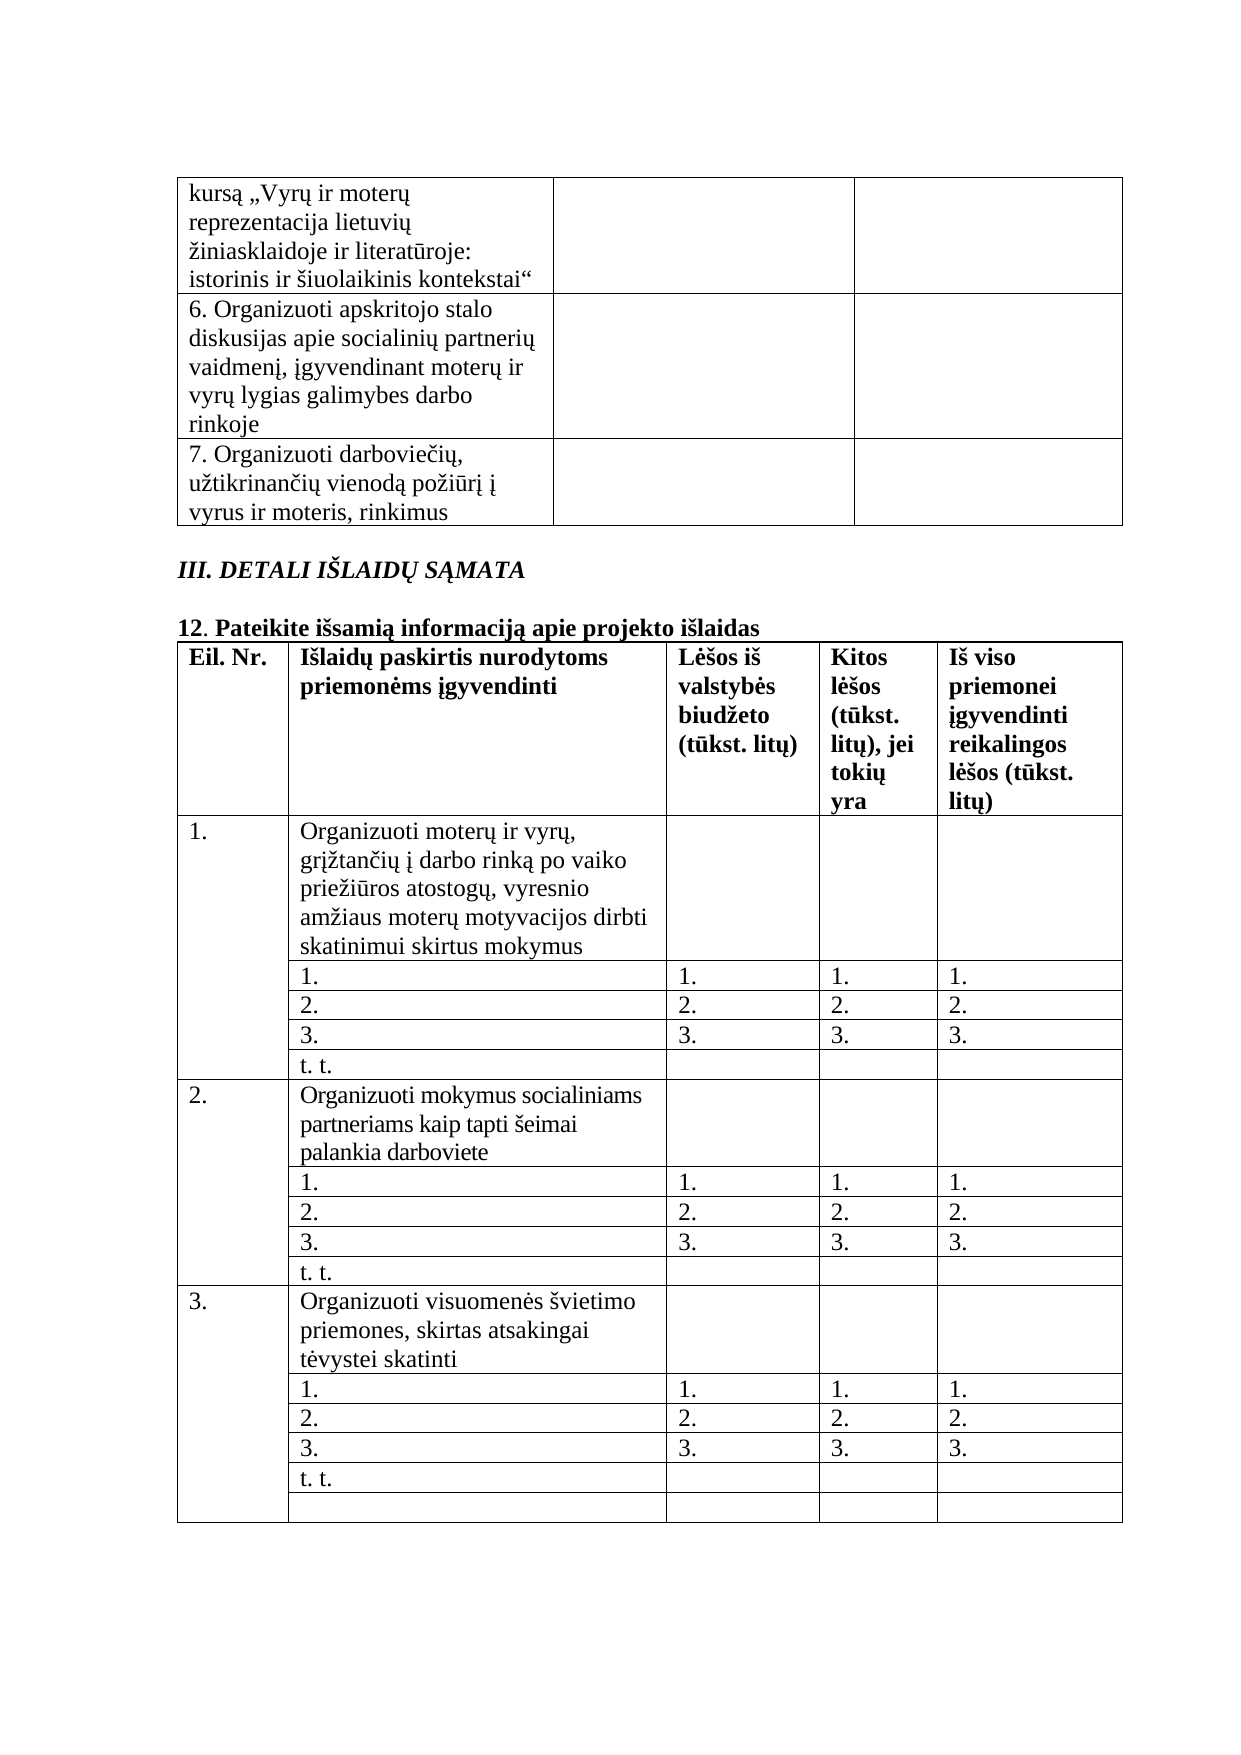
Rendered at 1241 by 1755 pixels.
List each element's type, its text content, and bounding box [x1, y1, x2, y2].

table_cell 3. [667, 1020, 819, 1049]
table_header Lėšos iš valstybės biudžeto (tūkst. litų) [667, 643, 819, 815]
table_cell [554, 439, 854, 525]
table_cell 3. [820, 1227, 937, 1256]
table_cell 2. [938, 991, 1122, 1019]
table_cell 3. [667, 1433, 819, 1462]
table_cell 1. [820, 1167, 937, 1196]
table_cell [820, 1257, 937, 1285]
table_cell 1. [289, 1374, 666, 1402]
table_cell 3. [820, 1020, 937, 1049]
table_cell t. t. [289, 1257, 666, 1285]
table_cell [667, 1257, 819, 1285]
table_cell [820, 1286, 937, 1373]
table_cell 1. [667, 1374, 819, 1402]
table_cell 2. [938, 1404, 1122, 1432]
table_cell 3. [820, 1433, 937, 1462]
table_cell 3. [178, 1286, 288, 1522]
table_cell 1. [667, 961, 819, 989]
table_cell [855, 178, 1122, 293]
table_cell 1. [667, 1167, 819, 1196]
table_cell 1. [938, 961, 1122, 989]
table_cell 1. [289, 961, 666, 989]
text III. DETALI IŠLAIDŲ SĄMATA [177, 555, 1181, 584]
table_header Išlaidų paskirtis nurodytoms priemonėms įgyvendinti [289, 643, 666, 815]
table_cell 3. [667, 1227, 819, 1256]
table_cell [667, 1493, 819, 1522]
table_cell [667, 816, 819, 960]
table_cell [938, 1286, 1122, 1373]
table_cell [554, 178, 854, 293]
table_cell 2. [289, 1197, 666, 1226]
table_cell kursą „Vyrų ir moterų reprezentacija lietuvių žiniasklaidoje ir literatūroje: istorinis ir šiuolaikinis kontekstai“ [178, 178, 553, 293]
table_cell [820, 1493, 937, 1522]
table_cell Organizuoti mokymus socialiniams partneriams kaip tapti šeimai palankia darboviete [289, 1080, 666, 1166]
table_cell 1. [820, 1374, 937, 1402]
table_cell [667, 1286, 819, 1373]
table_cell 2. [289, 1404, 666, 1432]
table_cell [938, 1050, 1122, 1079]
table_cell [855, 439, 1122, 525]
table_cell 1. [938, 1374, 1122, 1402]
table_cell 3. [289, 1227, 666, 1256]
table_cell 2. [667, 1404, 819, 1432]
table_cell 2. [938, 1197, 1122, 1226]
table_cell [938, 1080, 1122, 1166]
table_cell 1. [289, 1167, 666, 1196]
table_header Eil. Nr. [178, 643, 288, 815]
table_cell 2. [820, 1197, 937, 1226]
table_cell [820, 1080, 937, 1166]
table_cell [855, 294, 1122, 438]
table_cell 3. [938, 1020, 1122, 1049]
table_cell [820, 1050, 937, 1079]
table_cell [938, 1463, 1122, 1492]
table_header Kitos lėšos (tūkst. litų), jei tokių yra [820, 643, 937, 815]
table_cell [667, 1080, 819, 1166]
table_cell 1. [178, 816, 288, 1079]
table_cell 1. [820, 961, 937, 989]
table_cell 2. [178, 1080, 288, 1285]
table_cell t. t. [289, 1050, 666, 1079]
table_cell 3. [289, 1433, 666, 1462]
table_cell 2. [820, 1404, 937, 1432]
table_cell [554, 294, 854, 438]
table_cell 7. Organizuoti darboviečių, užtikrinančių vienodą požiūrį į vyrus ir moteris, rinkimus [178, 439, 553, 525]
table_cell t. t. [289, 1463, 666, 1492]
table_cell 2. [667, 1197, 819, 1226]
table_cell 3. [938, 1227, 1122, 1256]
table_cell Organizuoti visuomenės švietimo priemones, skirtas atsakingai tėvystei skatinti [289, 1286, 666, 1373]
table_cell [938, 1257, 1122, 1285]
table_cell Organizuoti moterų ir vyrų, grįžtančių į darbo rinką po vaiko priežiūros atostogų, vyresnio amžiaus moterų motyvacijos dirbti skatinimui skirtus mokymus [289, 816, 666, 960]
table_cell [820, 816, 937, 960]
table_cell [667, 1463, 819, 1492]
text 12. Pateikite išsamią informaciją apie projekto išlaidas [177, 613, 1181, 641]
table_cell 2. [667, 991, 819, 1019]
table_header Iš viso priemonei įgyvendinti reikalingos lėšos (tūkst. litų) [938, 643, 1122, 815]
table_cell 2. [289, 991, 666, 1019]
table_cell 3. [938, 1433, 1122, 1462]
table_cell 6. Organizuoti apskritojo stalo diskusijas apie socialinių partnerių vaidmenį, įgyvendinant moterų ir vyrų lygias galimybes darbo rinkoje [178, 294, 553, 438]
table_cell 2. [820, 991, 937, 1019]
table_cell [289, 1493, 666, 1522]
table_cell [938, 816, 1122, 960]
table_cell 1. [938, 1167, 1122, 1196]
table_cell [667, 1050, 819, 1079]
table_cell [938, 1493, 1122, 1522]
table_cell 3. [289, 1020, 666, 1049]
table_cell [820, 1463, 937, 1492]
